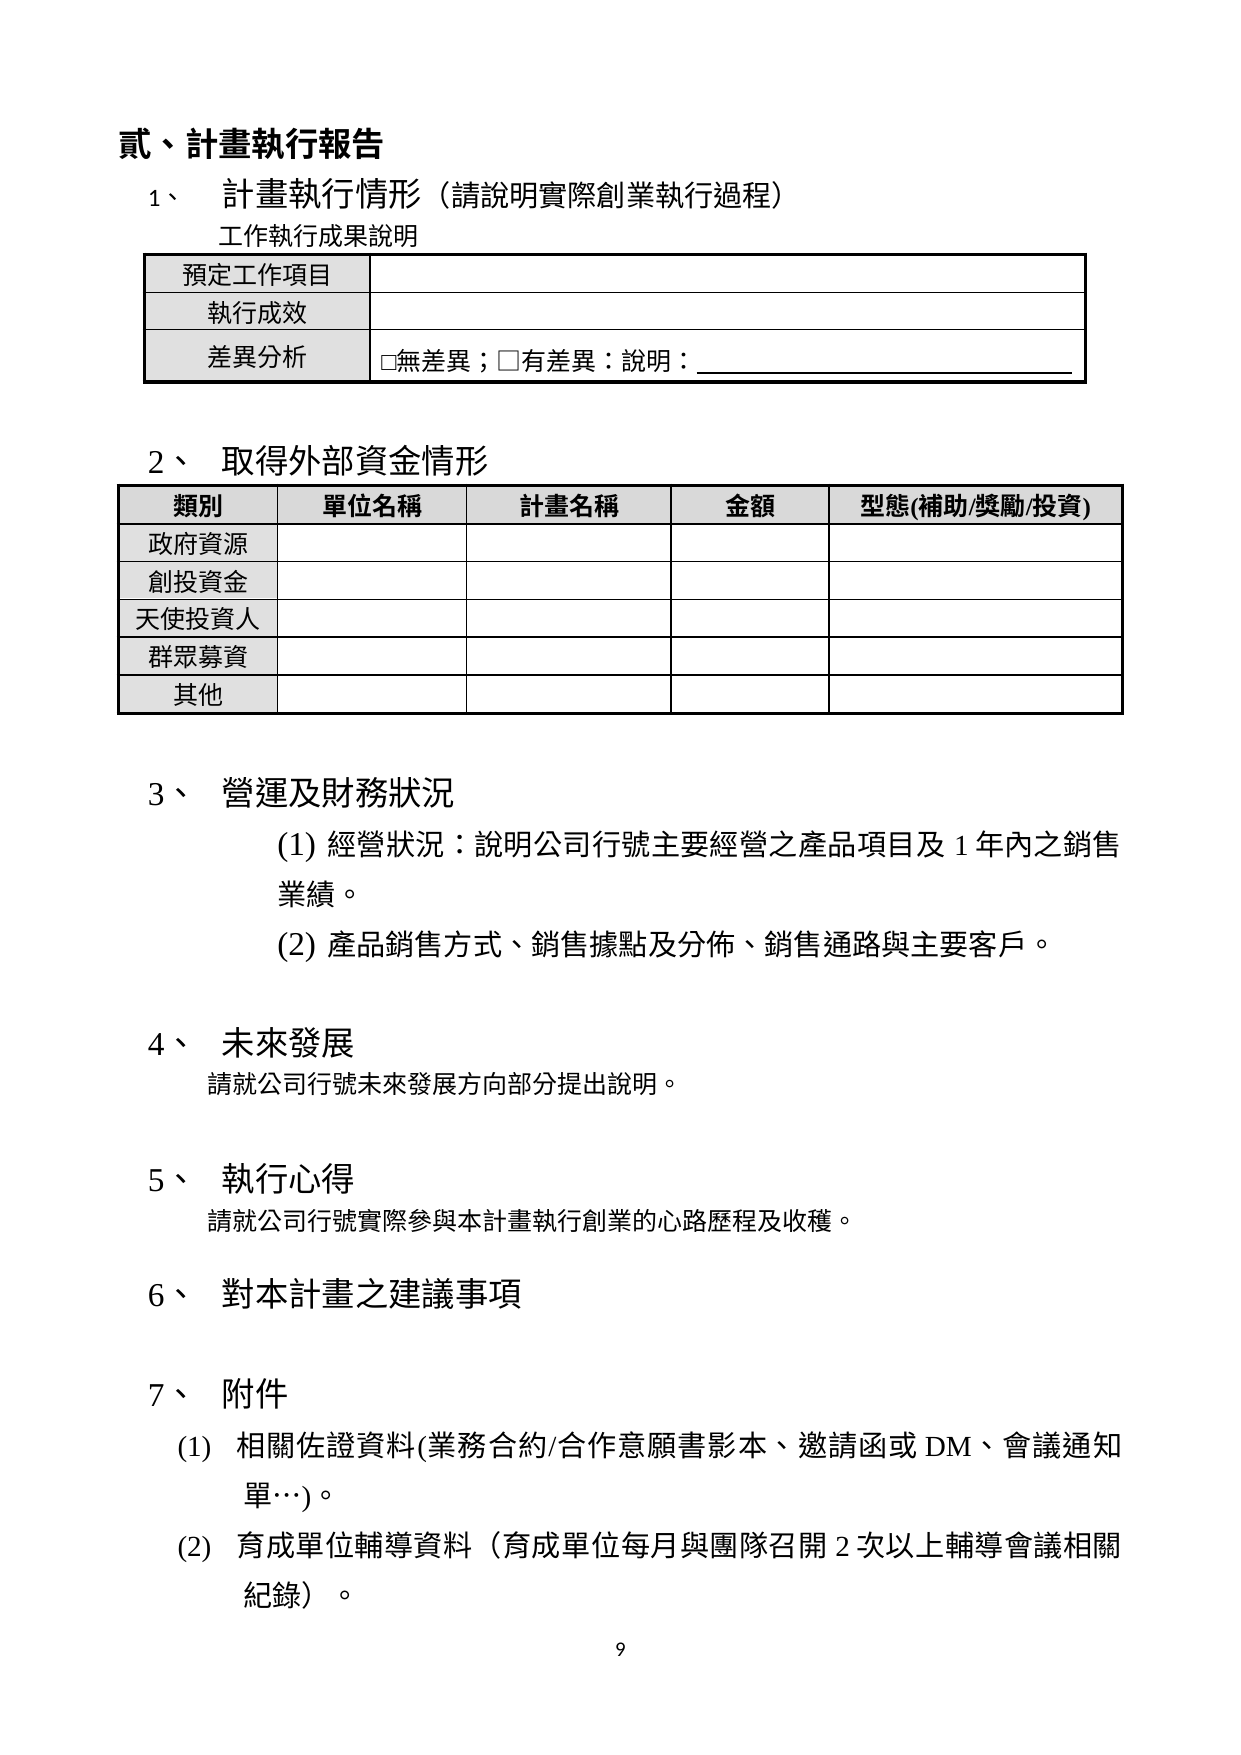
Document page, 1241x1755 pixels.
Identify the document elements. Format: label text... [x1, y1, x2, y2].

list 取得外部資金情形 [148, 433, 1122, 483]
list 育成單位輔導資料（育成單位每月與團隊召開2次以上輔導會議相關紀錄）。 [177, 1516, 1122, 1616]
table_cell [672, 638, 828, 674]
table_cell [830, 676, 1121, 712]
list 附件 [148, 1366, 1122, 1416]
table_cell [830, 525, 1121, 561]
table_cell [467, 525, 670, 561]
table_cell 創投資金 [120, 562, 277, 598]
table_header [371, 256, 1084, 292]
table_cell [830, 562, 1121, 598]
table_cell 其他 [120, 676, 277, 712]
table_cell [371, 293, 1084, 329]
table_cell [467, 676, 670, 712]
list 營運及財務狀況 [148, 765, 1122, 815]
text 請就公司行號實際參與本計畫執行創業的心路歷程及收穫。 [207, 1201, 1015, 1237]
table_cell □無差異；□有差異：說明： [371, 330, 1084, 380]
list 相關佐證資料(業務合約/合作意願書影本、邀請函或DM、會議通知單…)。 [177, 1416, 1122, 1516]
table_cell 執行成效 [146, 293, 369, 329]
table_cell [830, 638, 1121, 674]
table_cell [672, 562, 828, 598]
table_cell [672, 676, 828, 712]
list 計畫執行情形（請說明實際創業執行過程） [148, 166, 1122, 216]
table_cell 天使投資人 [120, 600, 277, 636]
table_cell 政府資源 [120, 525, 277, 561]
table_cell [467, 638, 670, 674]
table_cell [830, 600, 1121, 636]
table_cell [467, 600, 670, 636]
text 工作執行成果說明 [118, 216, 1122, 253]
list 產品銷售方式、銷售據點及分佈、銷售通路與主要客戶。 [277, 915, 1122, 965]
text 請就公司行號未來發展方向部分提出說明。 [207, 1065, 1104, 1101]
table_header 型態(補助/獎勵/投資) [830, 487, 1121, 523]
table_header 單位名稱 [278, 487, 466, 523]
list 執行心得 [148, 1151, 1122, 1201]
table_cell 群眾募資 [120, 638, 277, 674]
table_header 類別 [120, 487, 277, 523]
table_cell [278, 525, 466, 561]
table_header 金額 [672, 487, 828, 523]
table_cell [278, 676, 466, 712]
table_cell [672, 525, 828, 561]
table_header 計畫名稱 [467, 487, 670, 523]
table_cell [467, 562, 670, 598]
text 貳、計畫執行報告 [118, 118, 1122, 166]
list 未來發展 [148, 1015, 1122, 1065]
list 經營狀況：說明公司行號主要經營之產品項目及1年內之銷售業績。 [277, 815, 1122, 915]
table_cell [672, 600, 828, 636]
table_header 預定工作項目 [146, 256, 369, 292]
table_cell [278, 562, 466, 598]
table_cell 差異分析 [146, 330, 369, 380]
table_cell [278, 638, 466, 674]
table_cell [278, 600, 466, 636]
list 對本計畫之建議事項 [148, 1266, 1122, 1316]
